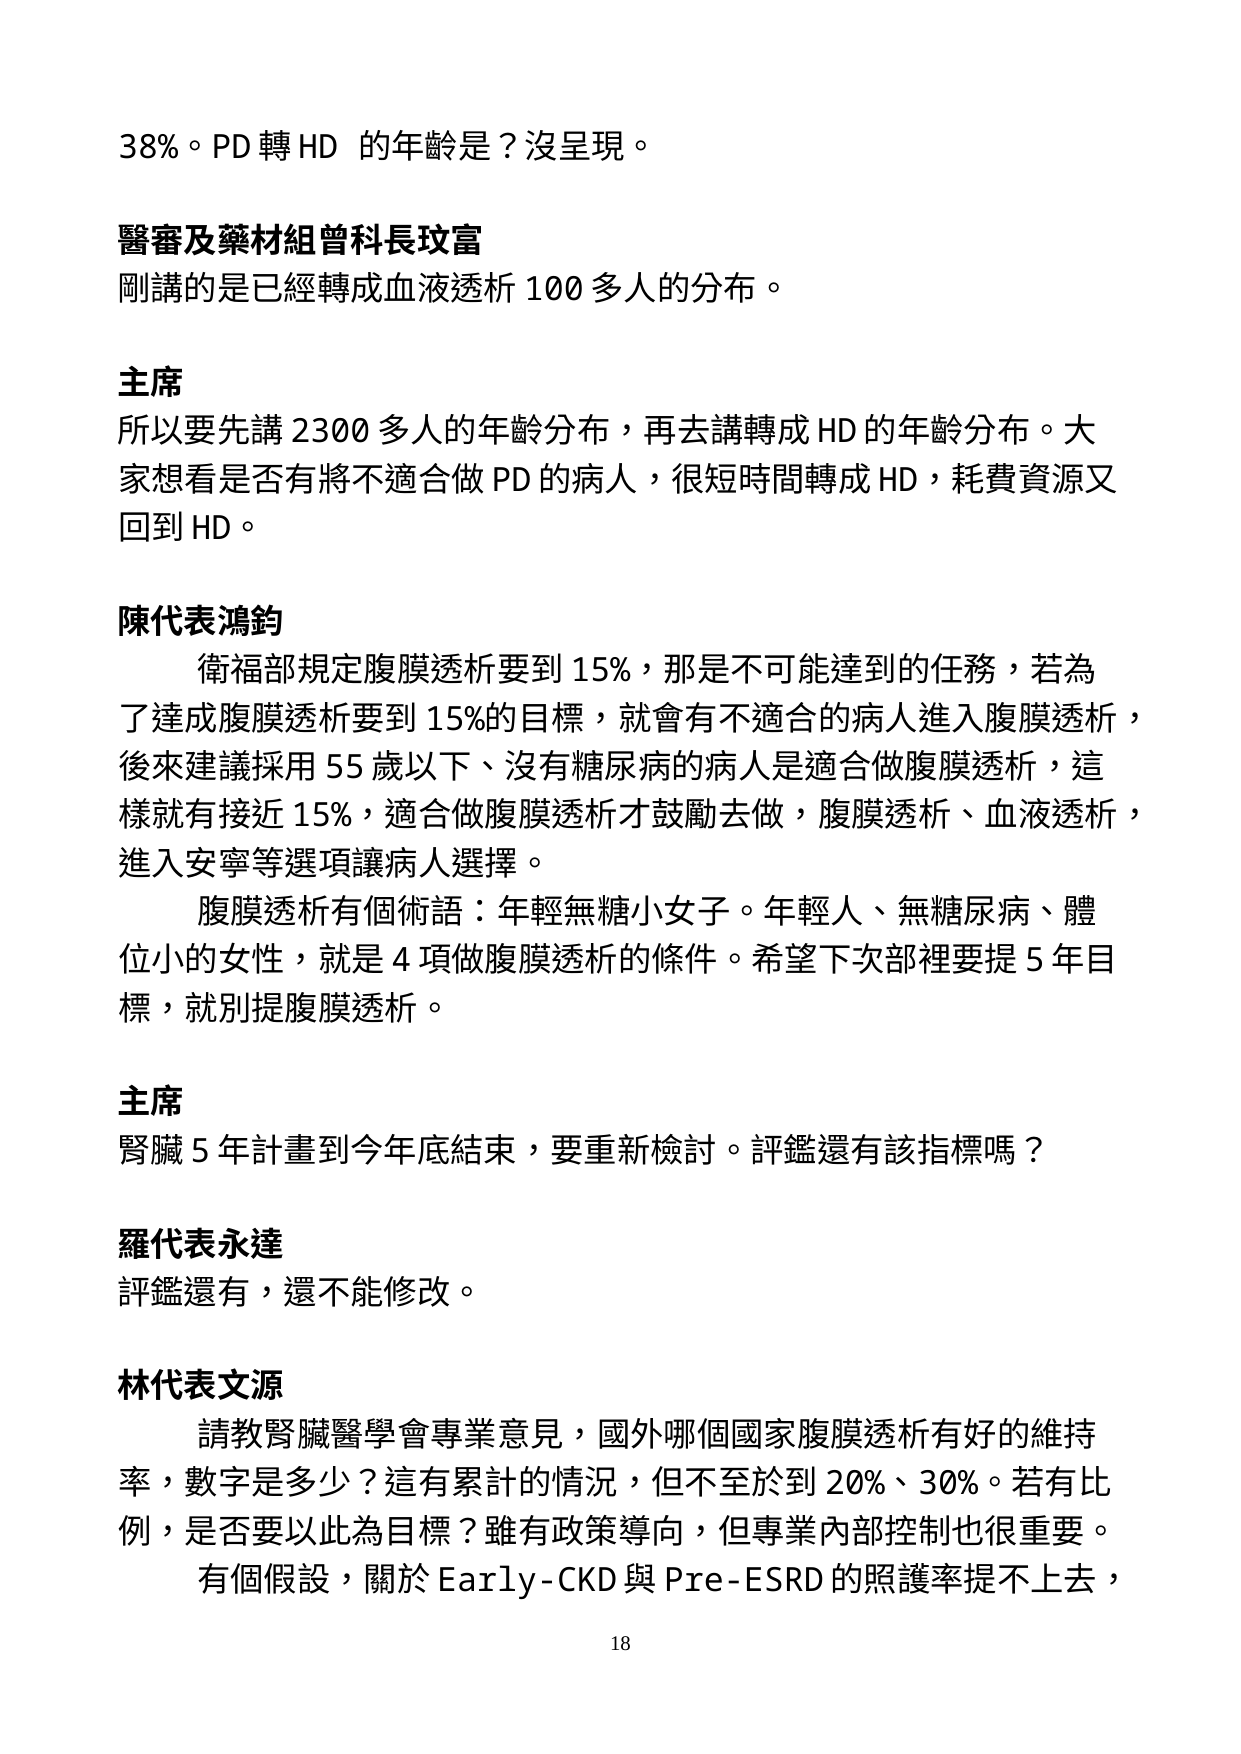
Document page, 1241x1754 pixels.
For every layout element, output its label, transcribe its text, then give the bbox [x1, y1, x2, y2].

text 主席 [117, 356, 1122, 404]
text 評鑑還有，還不能修改。 [117, 1266, 1122, 1314]
text 有個假設，關於Early-CKD與Pre-ESRD的照護率提不上去，最大原因是比較順從的病人就加入(30~40%)，願意去改善。有人因為忙、不耐煩，不想參加計畫。硬要推動，照護率會提高，但延長避免進入透析的時間卻是有限，想請資料提供單位能長期提供。 [117, 1553, 1122, 1601]
text 林代表文源 [117, 1359, 1122, 1407]
text 衛福部規定腹膜透析要到15%，那是不可能達到的任務，若為了達成腹膜透析要到15%的目標，就會有不適合的病人進入腹膜透析，後來建議採用55歲以下、沒有糖尿病的病人是適合做腹膜透析，這樣就有接近15%，適合做腹膜透析才鼓勵去做，腹膜透析、血液透析，進入安寧等選項讓病人選擇。 [117, 643, 1122, 885]
text 38%。PD轉HD 的年齡是？沒呈現。 [117, 120, 1122, 168]
text 剛講的是已經轉成血液透析100多人的分布。 [117, 262, 1122, 310]
text 所以要先講2300多人的年齡分布，再去講轉成HD的年齡分布。大家想看是否有將不適合做PD的病人，很短時間轉成HD，耗費資源又回到HD。 [117, 404, 1122, 549]
text 醫審及藥材組曾科長玟富 [117, 213, 1122, 262]
text 腹膜透析有個術語：年輕無糖小女子。年輕人、無糖尿病、體位小的女性，就是4項做腹膜透析的條件。希望下次部裡要提5年目標，就別提腹膜透析。 [117, 885, 1122, 1030]
text 請教腎臟醫學會專業意見，國外哪個國家腹膜透析有好的維持率，數字是多少？這有累計的情況，但不至於到20%、30%。若有比例，是否要以此為目標？雖有政策導向，但專業內部控制也很重要。 [117, 1407, 1122, 1553]
text 陳代表鴻鈞 [117, 594, 1122, 643]
text 主席 [117, 1075, 1122, 1123]
text 腎臟5年計畫到今年底結束，要重新檢討。評鑑還有該指標嗎？ [117, 1123, 1122, 1172]
text 羅代表永達 [117, 1217, 1122, 1266]
